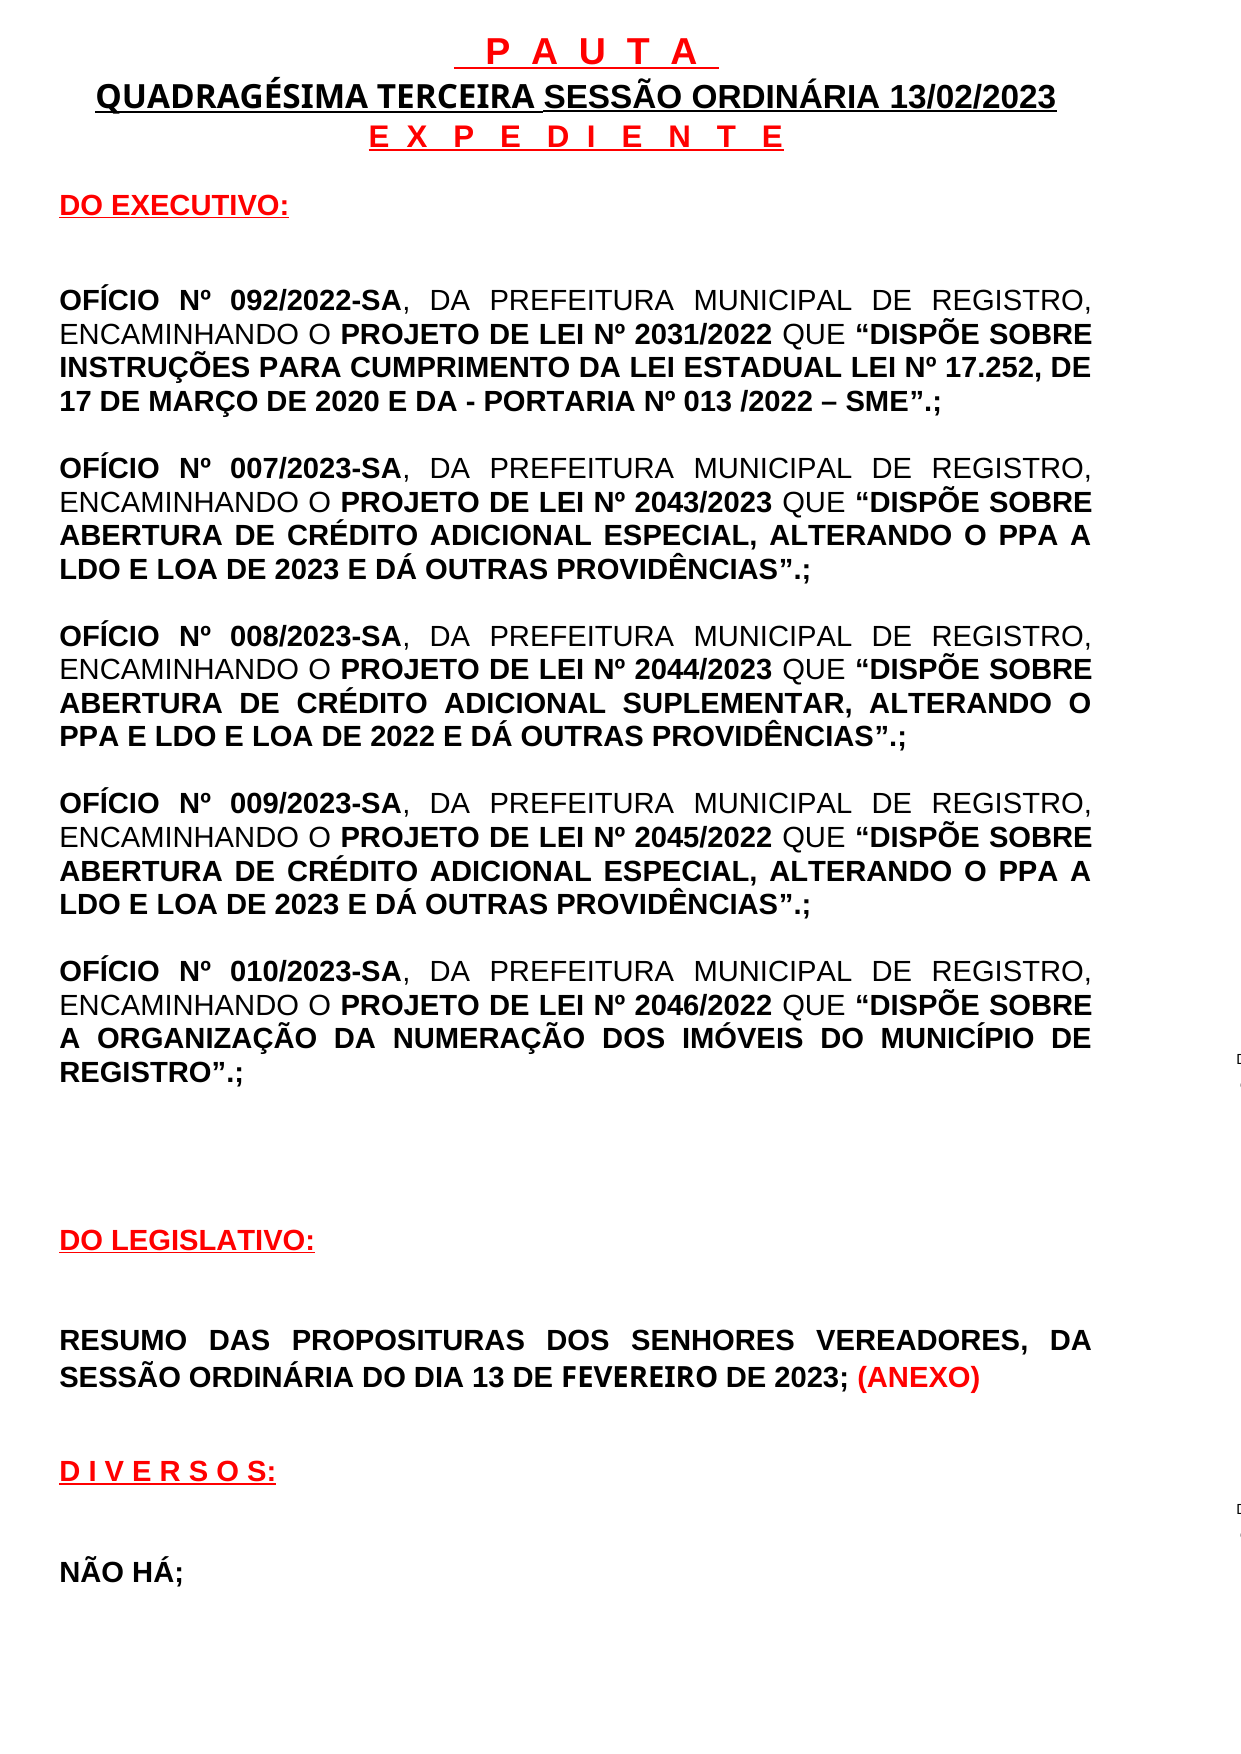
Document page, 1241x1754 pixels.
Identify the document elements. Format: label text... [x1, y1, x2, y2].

text RESUMO DAS PROPOSITURAS DOS SENHORES VEREADORES, DA SESSÃO ORDINÁRIA DO DIA 13 DE fevereiro DE 2023; (ANEXO) [59, 1323, 1093, 1396]
text OFÍCIO Nº 092/2022-SA, DA PREFEITURA MUNICIPAL DE REGISTRO, ENCAMINHANDO O PROJETO DE LEI Nº 2031/2022 QUE “DISPÕE SOBRE INSTRUÇÕES PARA CUMPRIMENTO DA LEI ESTADUAL LEI Nº 17.252, DE 17 DE MARÇO DE 2020 E DA - PORTARIA Nº 013 /2022 – SME”.; [59, 283, 1093, 418]
text E X P E D I E N T E [59, 118, 1093, 154]
text P A U T A [59, 29, 1093, 73]
text OFÍCIO Nº 009/2023-SA, DA PREFEITURA MUNICIPAL DE REGISTRO, ENCAMINHANDO O PROJETO DE LEI Nº 2045/2022 QUE “DISPÕE SOBRE ABERTURA DE CRÉDITO ADICIONAL ESPECIAL, ALTERANDO O PPA A LDO E LOA DE 2023 E DÁ OUTRAS PROVIDÊNCIAS”.; [59, 787, 1093, 921]
title não há; [59, 1554, 1093, 1588]
text OFÍCIO Nº 008/2023-SA, DA PREFEITURA MUNICIPAL DE REGISTRO, ENCAMINHANDO O PROJETO DE LEI Nº 2044/2023 QUE “DISPÕE SOBRE ABERTURA DE CRÉDITO ADICIONAL SUPLEMENTAR, ALTERANDO O PPA E LDO E LOA DE 2022 E DÁ OUTRAS PROVIDÊNCIAS”.; [59, 619, 1093, 753]
text quadragésima terceira SESSÃO ORDINÁRIA 13/02/2023 [59, 73, 1093, 118]
text D I V E R S O S: [59, 1454, 1093, 1487]
subtitle DO EXECUTIVO: [59, 188, 1093, 221]
text OFÍCIO Nº 007/2023-SA, DA PREFEITURA MUNICIPAL DE REGISTRO, ENCAMINHANDO O PROJETO DE LEI Nº 2043/2023 QUE “DISPÕE SOBRE ABERTURA DE CRÉDITO ADICIONAL ESPECIAL, ALTERANDO O PPA A LDO E LOA DE 2023 E DÁ OUTRAS PROVIDÊNCIAS”.; [59, 451, 1093, 585]
text OFÍCIO Nº 010/2023-SA, DA PREFEITURA MUNICIPAL DE REGISTRO, ENCAMINHANDO O PROJETO DE LEI Nº 2046/2022 QUE “DISPÕE SOBRE A ORGANIZAÇÃO DA NUMERAÇÃO DOS IMÓVEIS DO MUNICÍPIO DE REGISTRO”.; [59, 954, 1093, 1088]
text DO LEGISLATIVO: [59, 1223, 1093, 1256]
